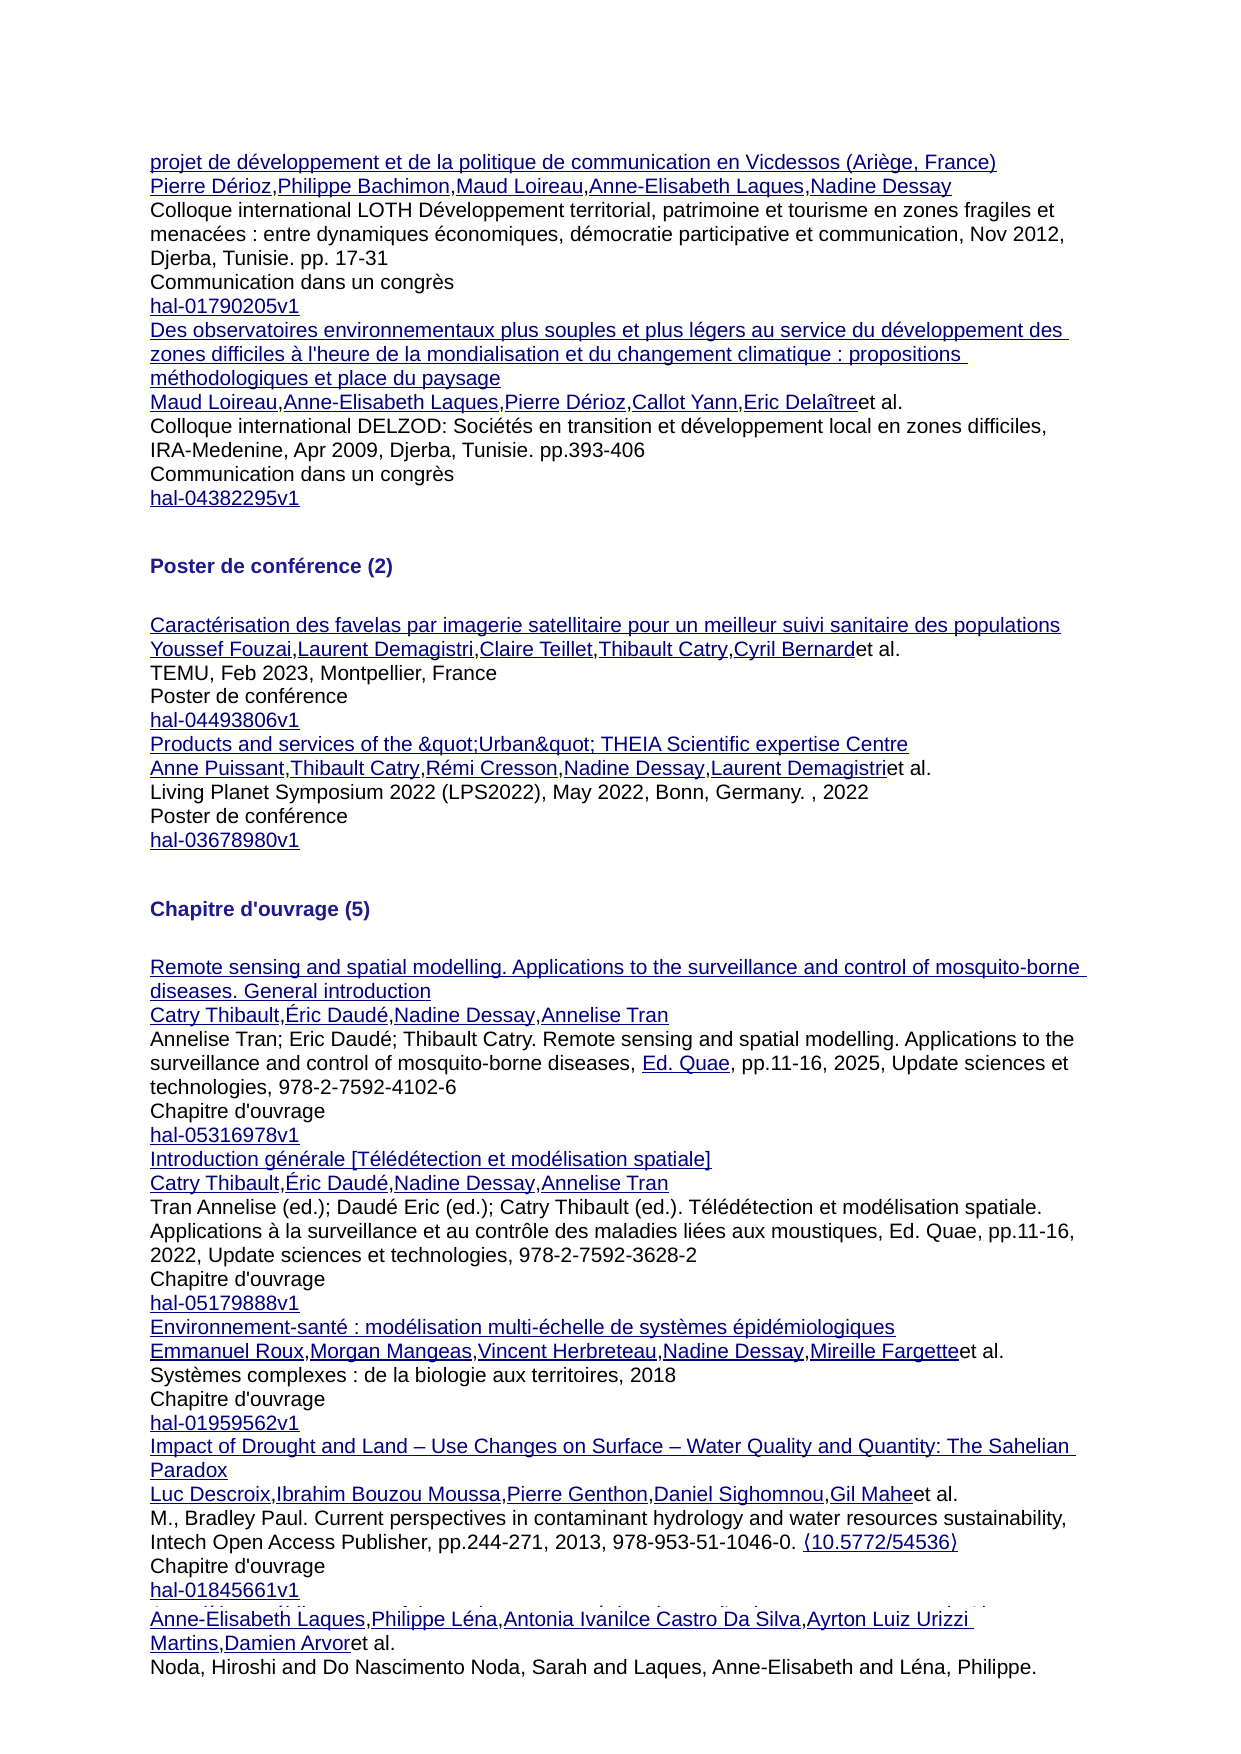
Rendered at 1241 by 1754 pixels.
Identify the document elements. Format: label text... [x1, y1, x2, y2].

table_header Caractérisation des favelas par imagerie satellitaire pour un meilleur suivi sanitaire des populations Youssef Fouzai,Laurent Demagistri,Claire Teillet,Thibault Catry,Cyril Bernardet al. TEMU, Feb 2023, Montpellier, France Poster de conférence hal-04493806v1 [150, 613, 1090, 732]
subtitle Chapitre d'ouvrage (5) [150, 897, 1090, 921]
table_cell Products and services of the &quot;Urban&quot; THEIA Scientific expertise Centre Anne Puissant,Thibault Catry,Rémi Cresson,Nadine Dessay,Laurent Demagistriet al. Living Planet Symposium 2022 (LPS2022), May 2022, Bonn, Germany. , 2022 Poster de conférence hal-03678980v1 [150, 732, 1090, 852]
subtitle Poster de conférence (2) [150, 554, 1090, 578]
table_header Remote sensing and spatial modelling. Applications to the surveillance and control of mosquito-borne diseases. General introduction Catry Thibault,Éric Daudé,Nadine Dessay,Annelise Tran Annelise Tran; Eric Daudé; Thibault Catry. Remote sensing and spatial modelling. Applications to the surveillance and control of mosquito-borne diseases, Ed. Quae, pp.11-16, 2025, Update sciences et technologies, 978-2-7592-4102-6 Chapitre d'ouvrage hal-05316978v1 [150, 955, 1090, 1147]
table_cell As políticas públicas e os efeitos sobre as estratégias de gestão de recursos : o caso do Alto Solimões, Amazonas, Brasil Anne-Elisabeth Laques,Philippe Léna,Antonia Ivanilce Castro Da Silva,Ayrton Luiz Urizzi Martins,Damien Arvoret al. Noda, Hiroshi and Do Nascimento Noda, Sarah and Laques, Anne-Elisabeth and Léna, Philippe. Dinâmicas sócio ambientais na agricultura familiar na Amazônia, INPA/UFAM, pp.7-32, 2013, 978-85-668-0800-1 Chapitre d'ouvrage hal-01845836v1 [150, 1602, 1090, 1679]
table_cell projet de développement et de la politique de communication en Vicdessos (Ariège, France) Pierre Dérioz,Philippe Bachimon,Maud Loireau,Anne-Elisabeth Laques,Nadine Dessay Colloque international LOTH Développement territorial, patrimoine et tourisme en zones fragiles et menacées : entre dynamiques économiques, démocratie participative et communication, Nov 2012, Djerba, Tunisie. pp. 17-31 Communication dans un congrès hal-01790205v1 [150, 150, 1090, 318]
table_cell Des observatoires environnementaux plus souples et plus légers au service du développement des zones difficiles à l'heure de la mondialisation et du changement climatique : propositions méthodologiques et place du paysage Maud Loireau,Anne-Elisabeth Laques,Pierre Dérioz,Callot Yann,Eric Delaîtreet al. Colloque international DELZOD: Sociétés en transition et développement local en zones difficiles, IRA-Medenine, Apr 2009, Djerba, Tunisie. pp.393-406 Communication dans un congrès hal-04382295v1 [150, 318, 1090, 509]
table_cell Environnement-santé : modélisation multi-échelle de systèmes épidémiologiques Emmanuel Roux,Morgan Mangeas,Vincent Herbreteau,Nadine Dessay,Mireille Fargetteet al. Systèmes complexes : de la biologie aux territoires, 2018 Chapitre d'ouvrage hal-01959562v1 [150, 1315, 1090, 1434]
table_cell Introduction générale [Télédétection et modélisation spatiale] Catry Thibault,Éric Daudé,Nadine Dessay,Annelise Tran Tran Annelise (ed.); Daudé Eric (ed.); Catry Thibault (ed.). Télédétection et modélisation spatiale. Applications à la surveillance et au contrôle des maladies liées aux moustiques, Ed. Quae, pp.11-16, 2022, Update sciences et technologies, 978-2-7592-3628-2 Chapitre d'ouvrage hal-05179888v1 [150, 1147, 1090, 1314]
table_cell Impact of Drought and Land – Use Changes on Surface – Water Quality and Quantity: The Sahelian Paradox Luc Descroix,Ibrahim Bouzou Moussa,Pierre Genthon,Daniel Sighomnou,Gil Maheet al. M., Bradley Paul. Current perspectives in contaminant hydrology and water resources sustainability, Intech Open Access Publisher, pp.244-271, 2013, 978-953-51-1046-0. ⟨10.5772/54536⟩ Chapitre d'ouvrage hal-01845661v1 [150, 1434, 1090, 1602]
